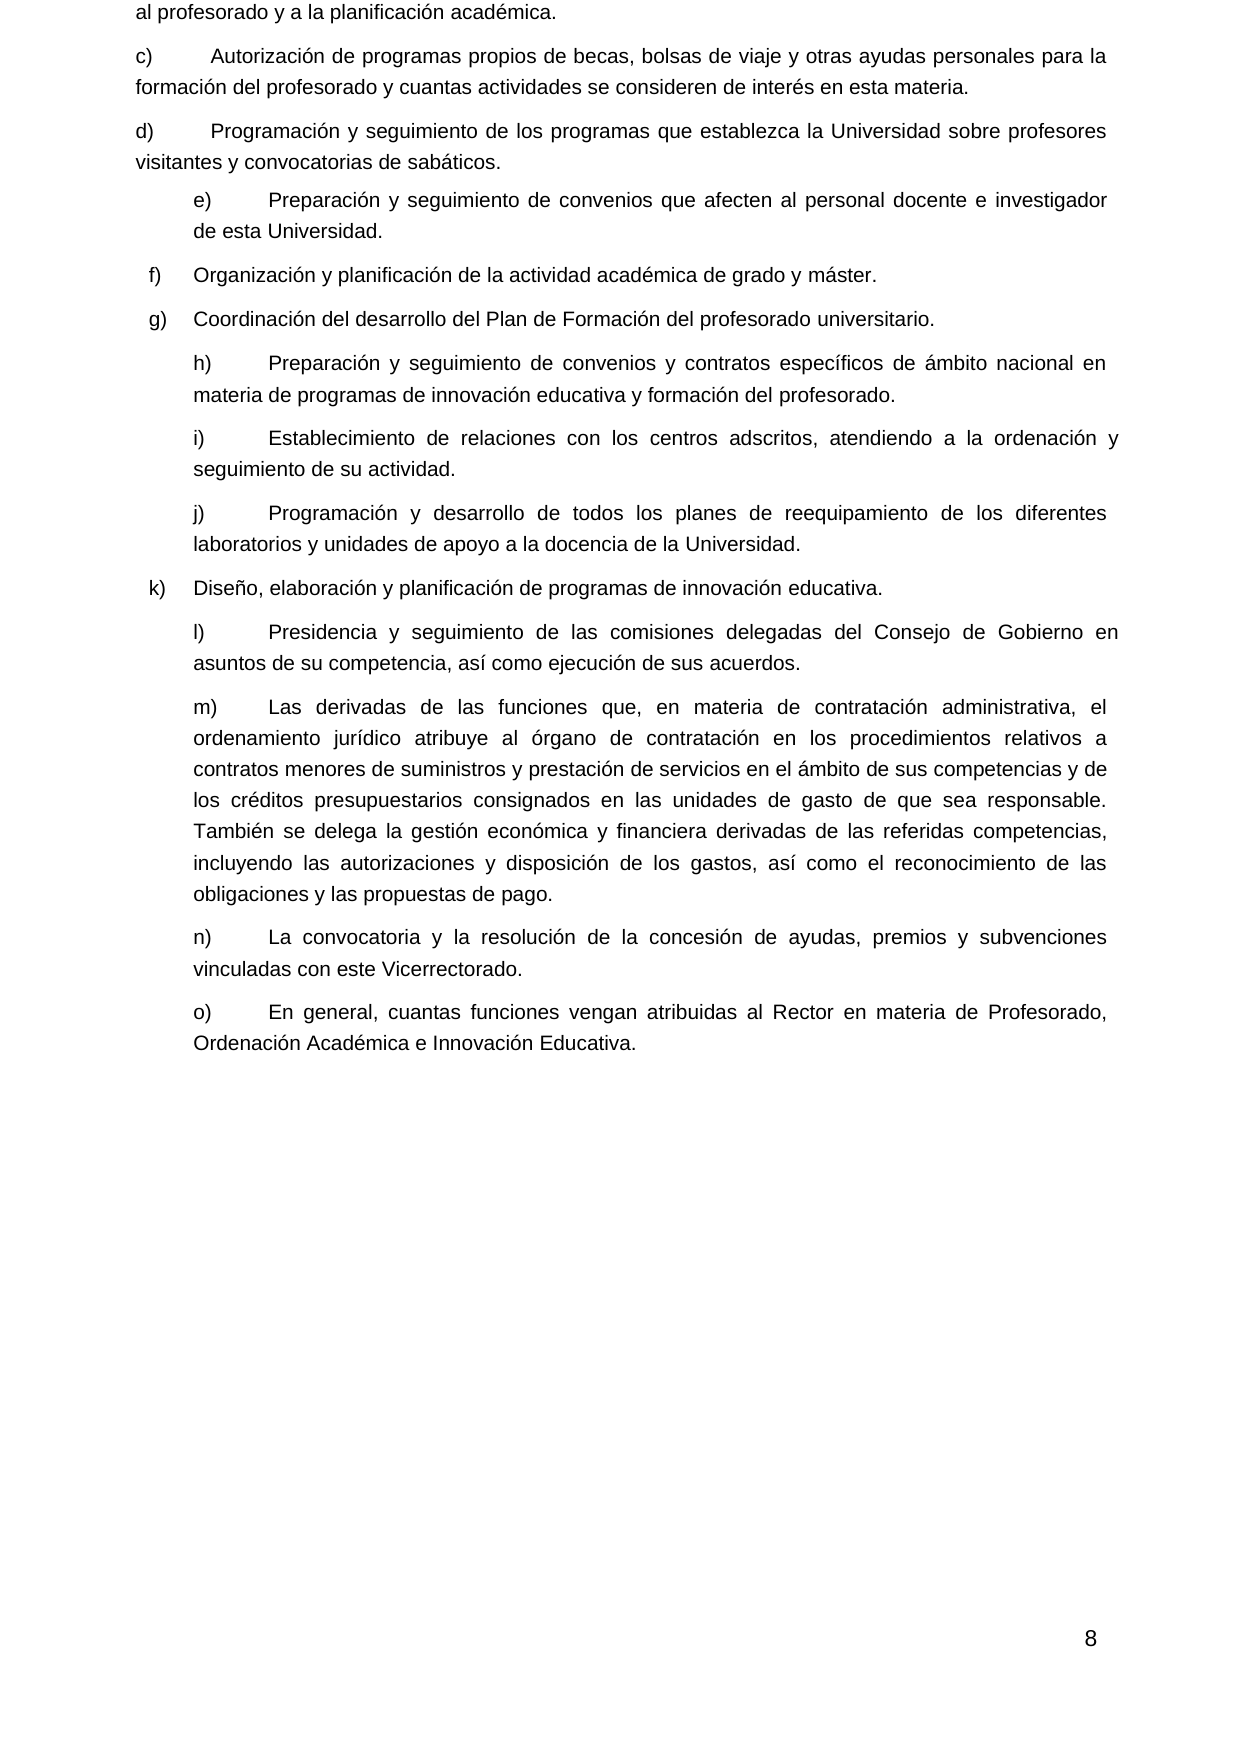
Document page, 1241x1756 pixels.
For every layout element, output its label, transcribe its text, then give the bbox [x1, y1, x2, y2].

list Establecimiento de relaciones con los centros adscritos, atendiendo a la ordenación y seguimiento de su actividad. [193, 426, 1120, 481]
list Preparación y seguimiento de convenios y contratos específicos de ámbito nacional en materia de programas de innovación educativa y formación del profesorado. [193, 351, 1108, 406]
list En general, cuantas funciones vengan atribuidas al Rector en materia de Profesorado, Ordenación Académica e Innovación Educativa. [193, 1000, 1108, 1055]
list Preparación y seguimiento de convenios que afecten al personal docente e investigador de esta Universidad. [193, 188, 1108, 243]
list Programación y seguimiento de los programas que establezca la Universidad sobre profesores visitantes y convocatorias de sabáticos. [135, 118, 1108, 173]
list Las derivadas de las funciones que, en materia de contratación administrativa, el ordenamiento jurídico atribuye al órgano de contratación en los procedimientos relativos a contratos menores de suministros y prestación de servicios en el ámbito de sus competencias y de los créditos presupuestarios consignados en las unidades de gasto de que sea responsable. También se delega la gestión económica y financiera derivadas de las referidas competencias, incluyendo las autorizaciones y disposición de los gastos, así como el reconocimiento de las obligaciones y las propuestas de pago. [193, 695, 1108, 906]
list al profesorado y a la planificación académica. [135, 0, 1108, 24]
list Coordinación del desarrollo del Plan de Formación del profesorado universitario. [149, 307, 1120, 331]
list Presidencia y seguimiento de las comisiones delegadas del Consejo de Gobierno en asuntos de su competencia, así como ejecución de sus acuerdos. [193, 620, 1120, 675]
list La convocatoria y la resolución de la concesión de ayudas, premios y subvenciones vinculadas con este Vicerrectorado. [193, 925, 1108, 980]
list Diseño, elaboración y planificación de programas de innovación educativa. [149, 576, 1120, 599]
list Programación y desarrollo de todos los planes de reequipamiento de los diferentes laboratorios y unidades de apoyo a la docencia de la Universidad. [193, 501, 1108, 556]
list Autorización de programas propios de becas, bolsas de viaje y otras ayudas personales para la formación del profesorado y cuantas actividades se consideren de interés en esta materia. [135, 44, 1108, 99]
list Organización y planificación de la actividad académica de grado y máster. [149, 263, 1120, 287]
